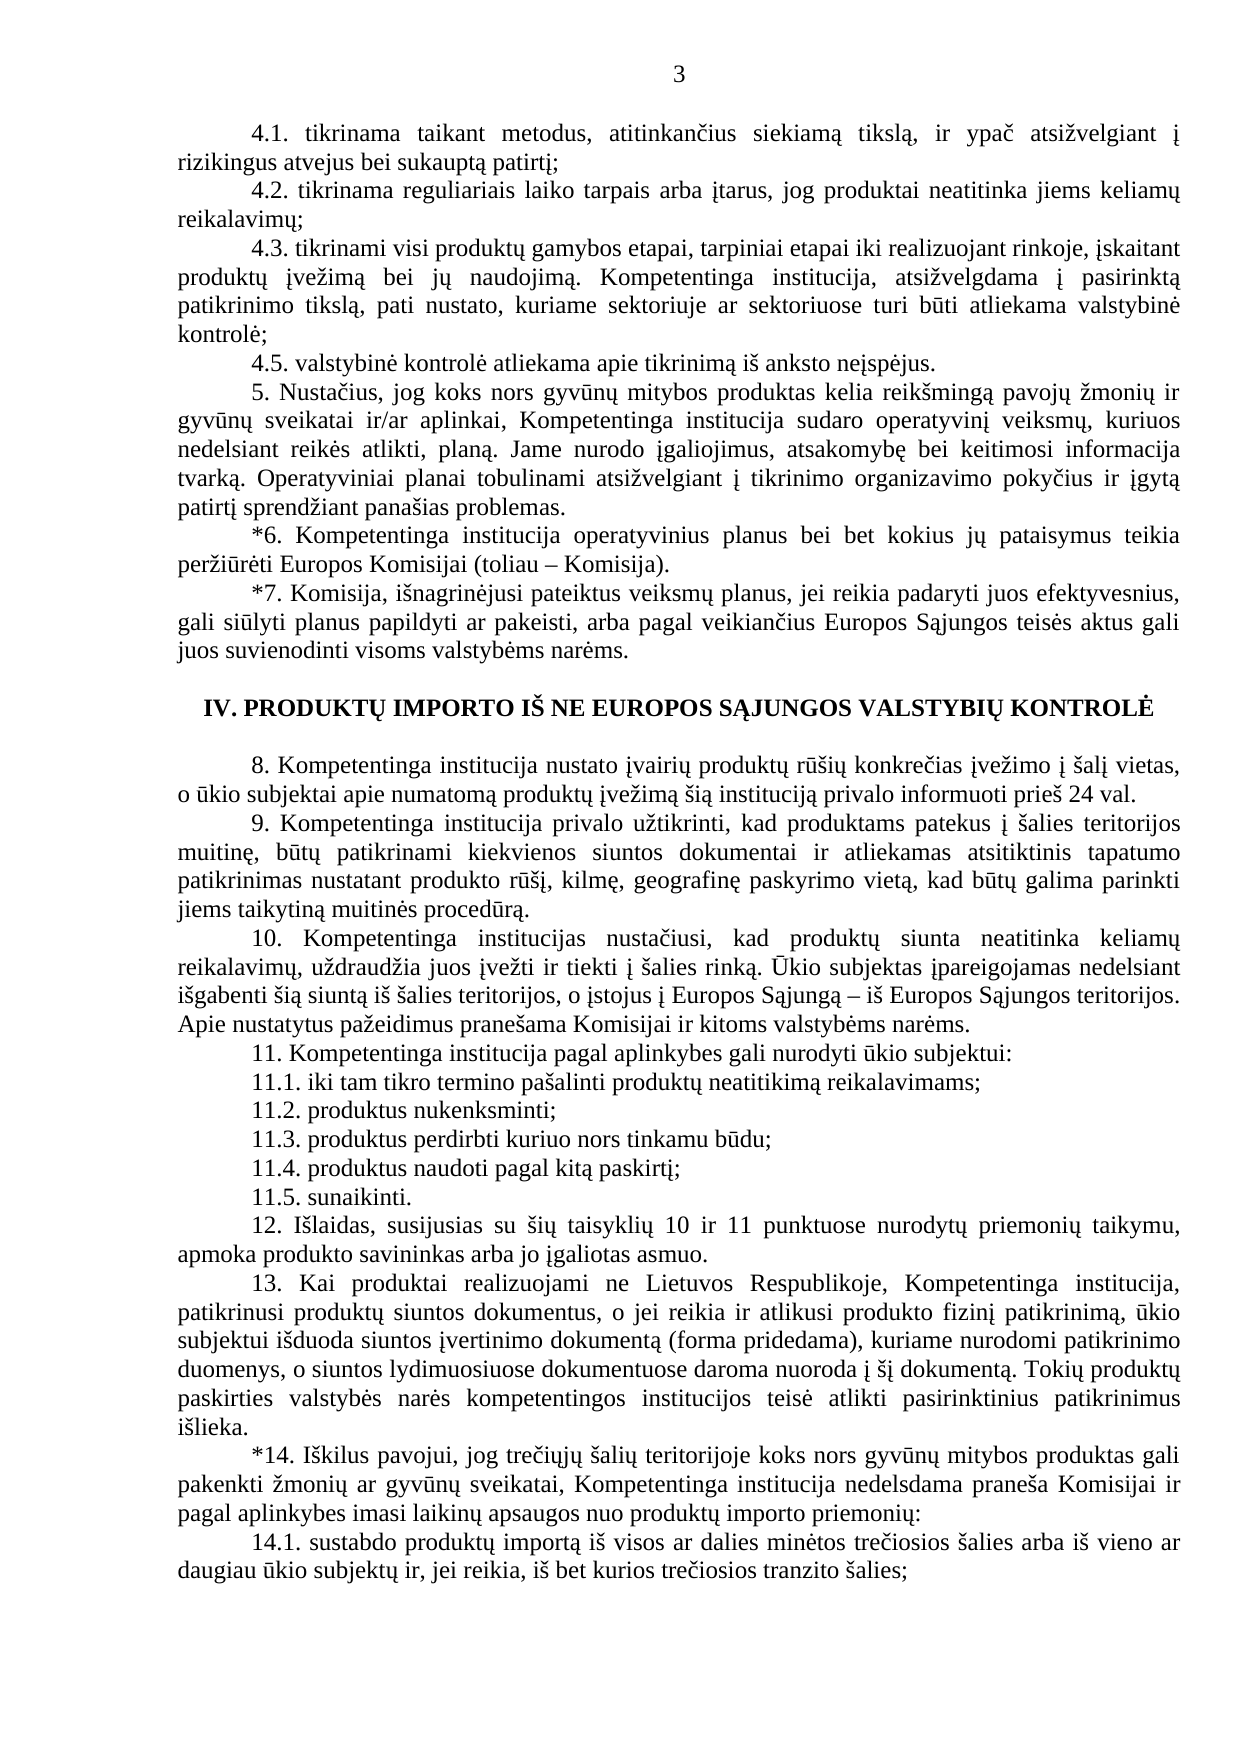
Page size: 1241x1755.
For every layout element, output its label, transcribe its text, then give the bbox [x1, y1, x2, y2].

text 11.1. iki tam tikro termino pašalinti produktų neatitikimą reikalavimams; [177, 1067, 1181, 1096]
text *6. Kompetentinga institucija operatyvinius planus bei bet kokius jų pataisymus teikia peržiūrėti Europos Komisijai (toliau – Komisija). [177, 521, 1181, 578]
text 5. Nustačius, jog koks nors gyvūnų mitybos produktas kelia reikšmingą pavojų žmonių ir gyvūnų sveikatai ir/ar aplinkai, Kompetentinga institucija sudaro operatyvinį veiksmų, kuriuos nedelsiant reikės atlikti, planą. Jame nurodo įgaliojimus, atsakomybę bei keitimosi informacija tvarką. Operatyviniai planai tobulinami atsižvelgiant į tikrinimo organizavimo pokyčius ir įgytą patirtį sprendžiant panašias problemas. [177, 377, 1181, 521]
text 8. Kompetentinga institucija nustato įvairių produktų rūšių konkrečias įvežimo į šalį vietas, o ūkio subjektai apie numatomą produktų įvežimą šią instituciją privalo informuoti prieš 24 val. [177, 751, 1181, 808]
text 11. Kompetentinga institucija pagal aplinkybes gali nurodyti ūkio subjektui: [177, 1038, 1181, 1067]
text 11.3. produktus perdirbti kuriuo nors tinkamu būdu; [177, 1124, 1181, 1153]
text 13. Kai produktai realizuojami ne Lietuvos Respublikoje, Kompetentinga institucija, patikrinusi produktų siuntos dokumentus, o jei reikia ir atlikusi produkto fizinį patikrinimą, ūkio subjektui išduoda siuntos įvertinimo dokumentą (forma pridedama), kuriame nurodomi patikrinimo duomenys, o siuntos lydimuosiuose dokumentuose daroma nuoroda į šį dokumentą. Tokių produktų paskirties valstybės narės kompetentingos institucijos teisė atlikti pasirinktinius patikrinimus išlieka. [177, 1268, 1181, 1441]
text 4.2. tikrinama reguliariais laiko tarpais arba įtarus, jog produktai neatitinka jiems keliamų reikalavimų; [177, 176, 1181, 233]
text *14. Iškilus pavojui, jog trečiųjų šalių teritorijoje koks nors gyvūnų mitybos produktas gali pakenkti žmonių ar gyvūnų sveikatai, Kompetentinga institucija nedelsdama praneša Komisijai ir pagal aplinkybes imasi laikinų apsaugos nuo produktų importo priemonių: [177, 1441, 1181, 1527]
text 11.2. produktus nukenksminti; [177, 1096, 1181, 1124]
text 14.1. sustabdo produktų importą iš visos ar dalies minėtos trečiosios šalies arba iš vieno ar daugiau ūkio subjektų ir, jei reikia, iš bet kurios trečiosios tranzito šalies; [177, 1527, 1181, 1584]
text 4.1. tikrinama taikant metodus, atitinkančius siekiamą tikslą, ir ypač atsižvelgiant į rizikingus atvejus bei sukauptą patirtį; [177, 118, 1181, 176]
text 11.5. sunaikinti. [177, 1182, 1181, 1211]
text 9. Kompetentinga institucija privalo užtikrinti, kad produktams patekus į šalies teritorijos muitinę, būtų patikrinami kiekvienos siuntos dokumentai ir atliekamas atsitiktinis tapatumo patikrinimas nustatant produkto rūšį, kilmę, geografinę paskyrimo vietą, kad būtų galima parinkti jiems taikytiną muitinės procedūrą. [177, 808, 1181, 923]
text 4.5. valstybinė kontrolė atliekama apie tikrinimą iš anksto neįspėjus. [177, 348, 1181, 377]
text *7. Komisija, išnagrinėjusi pateiktus veiksmų planus, jei reikia padaryti juos efektyvesnius, gali siūlyti planus papildyti ar pakeisti, arba pagal veikiančius Europos Sąjungos teisės aktus gali juos suvienodinti visoms valstybėms narėms. [177, 578, 1181, 664]
text 10. Kompetentinga institucijas nustačiusi, kad produktų siunta neatitinka keliamų reikalavimų, uždraudžia juos įvežti ir tiekti į šalies rinką. Ūkio subjektas įpareigojamas nedelsiant išgabenti šią siuntą iš šalies teritorijos, o įstojus į Europos Sąjungą – iš Europos Sąjungos teritorijos. Apie nustatytus pažeidimus pranešama Komisijai ir kitoms valstybėms narėms. [177, 923, 1181, 1038]
text 11.4. produktus naudoti pagal kitą paskirtį; [177, 1153, 1181, 1182]
text IV. PRODUKTŲ IMPORTO IŠ NE EUROPOS SĄJUNGOS VALSTYBIŲ KONTROLĖ [177, 693, 1181, 722]
text 12. Išlaidas, susijusias su šių taisyklių 10 ir 11 punktuose nurodytų priemonių taikymu, apmoka produkto savininkas arba jo įgaliotas asmuo. [177, 1211, 1181, 1268]
text 4.3. tikrinami visi produktų gamybos etapai, tarpiniai etapai iki realizuojant rinkoje, įskaitant produktų įvežimą bei jų naudojimą. Kompetentinga institucija, atsižvelgdama į pasirinktą patikrinimo tikslą, pati nustato, kuriame sektoriuje ar sektoriuose turi būti atliekama valstybinė kontrolė; [177, 233, 1181, 348]
